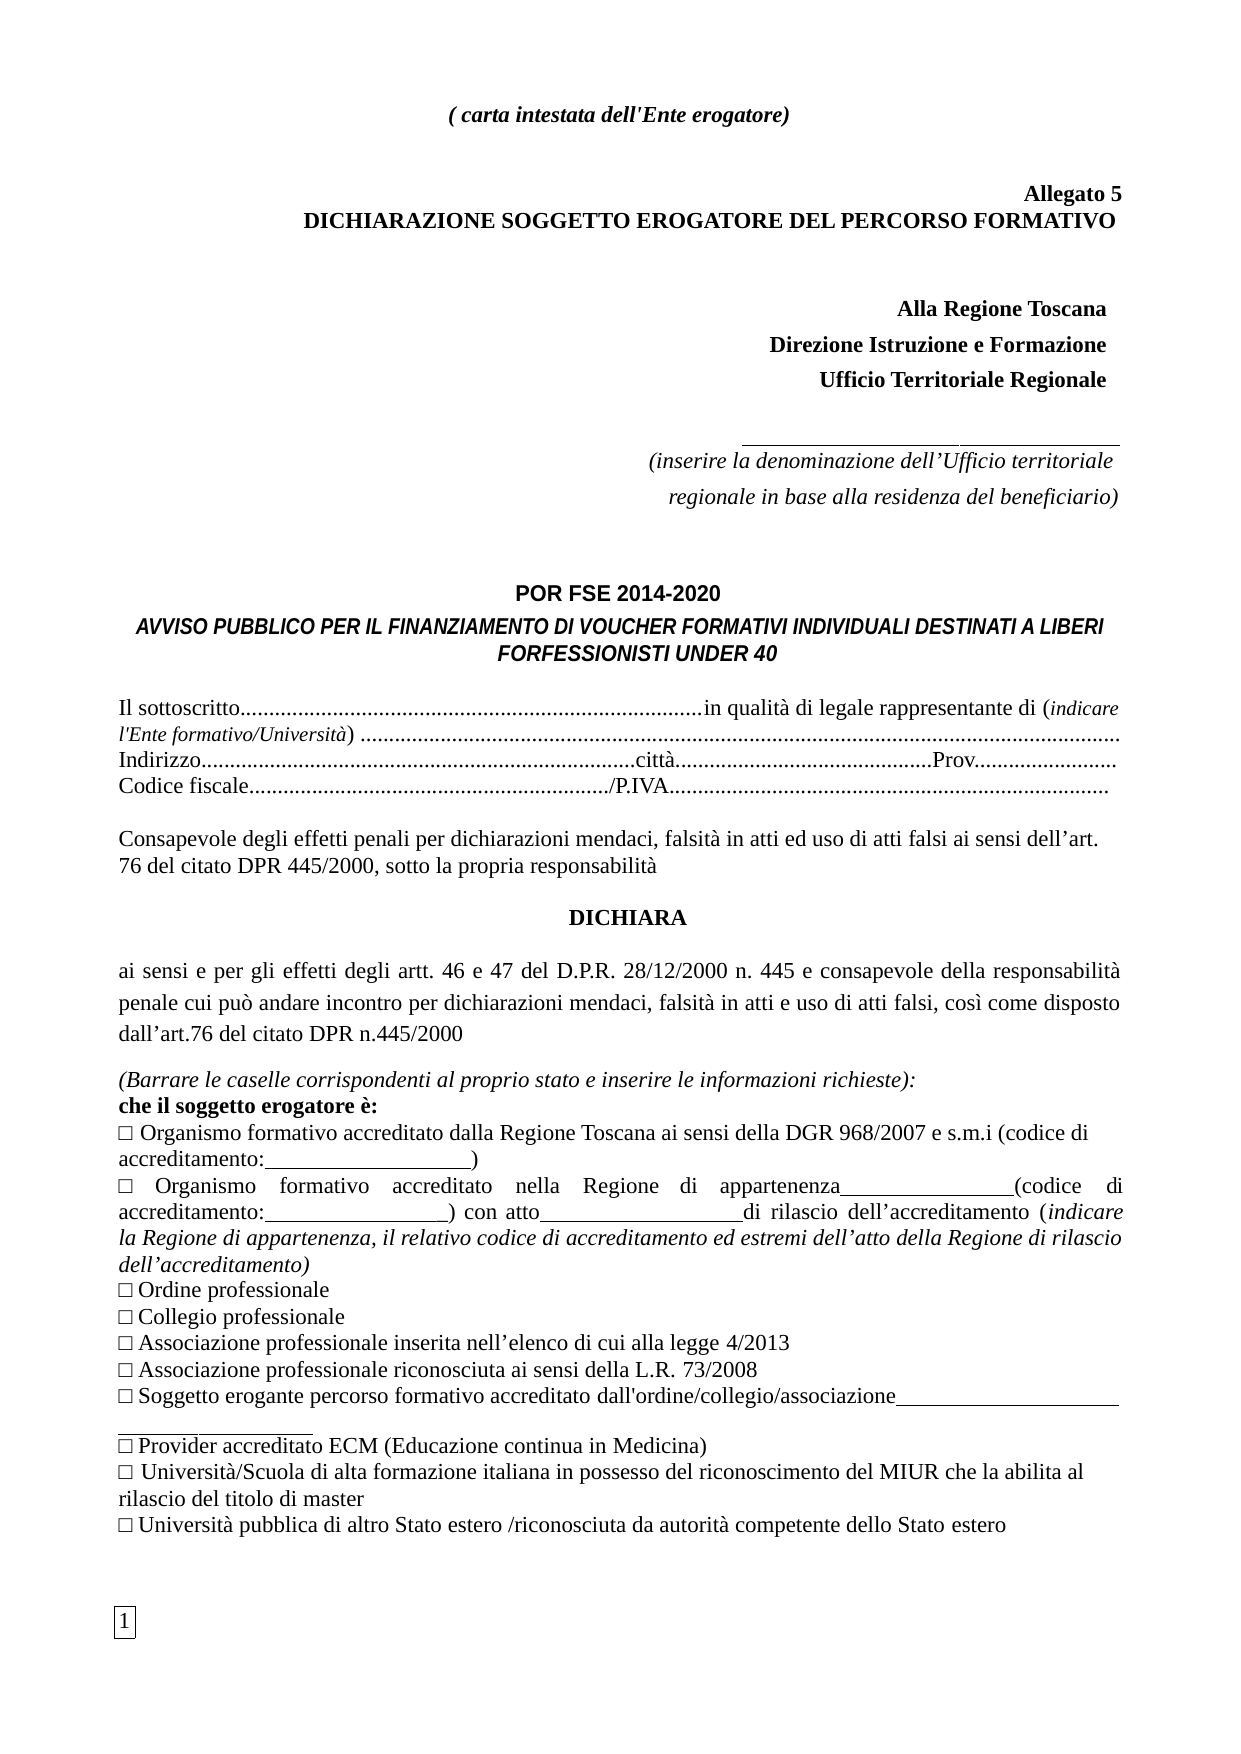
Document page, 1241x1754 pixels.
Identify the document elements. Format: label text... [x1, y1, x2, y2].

list Provider accreditato ECM (Educazione continua in Medicina) [118, 1430, 1138, 1458]
subtitle DICHIARA [118, 904, 1138, 931]
list Università pubblica di altro Stato estero /riconosciuta da autorità competente dello Stato estero [118, 1511, 1138, 1537]
text (Barrare le caselle corrispondenti al proprio stato e inserire le informazioni richieste): [118, 1066, 1138, 1092]
text Codice fiscale.............................................................../P.IVA............................................................................. [118, 773, 1138, 799]
list Soggetto erogante percorso formativo accreditato dall'ordine/collegio/associazione [118, 1382, 1138, 1408]
text FORFESSIONISTI UNDER 40 [151, 639, 1124, 666]
list Università/Scuola di alta formazione italiana in possesso del riconoscimento del MIUR che la abilita al rilascio del titolo di master [118, 1458, 1122, 1511]
text ( carta intestata dell'Ente erogatore) [448, 101, 1138, 127]
subtitle che il soggetto erogatore è: [118, 1092, 1138, 1119]
list Associazione professionale inserita nell’elenco di cui alla legge 4/2013 [118, 1330, 1138, 1356]
text ai sensi e per gli effetti degli artt. 46 e 47 del D.P.R. 28/12/2000 n. 445 e consapevole della responsabilità penale cui può andare incontro per dichiarazioni mendaci, falsità in atti e uso di atti falsi, così come disposto dall’art.76 del citato DPR n.445/2000 [118, 957, 1122, 1047]
text Il sottoscritto in qualità di legale rappresentante di (indicare [118, 694, 1138, 720]
list Ordine professionale [118, 1277, 1138, 1303]
list Organismo formativo accreditato dalla Regione Toscana ai sensi della DGR 968/2007 e s.m.i (codice di accreditamento: ) [118, 1119, 1122, 1172]
list Collegio professionale [118, 1303, 1138, 1330]
list Associazione professionale riconosciuta ai sensi della L.R. 73/2008 [118, 1356, 1138, 1382]
text l'Ente formativo/Università) ..................................................................................................................................... [118, 720, 1138, 746]
text AVVISO PUBBLICO PER IL FINANZIAMENTO DI VOUCHER FORMATIVI INDIVIDUALI DESTINATI A LIBERI [116, 613, 1124, 639]
text Alla Regione Toscana Direzione Istruzione e Formazione Ufficio Territoriale Regionale [768, 295, 1107, 393]
text Consapevole degli effetti penali per dichiarazioni mendaci, falsità in atti ed uso di atti falsi ai sensi dell’art. 76 del citato DPR 445/2000, sotto la propria responsabilità [118, 825, 1123, 878]
text Indirizzo............................................................................città.............................................Prov......................... [118, 747, 1138, 773]
text (inserire la denominazione dell’Ufficio territoriale regionale in base alla residenza del beneficiario) [648, 447, 1123, 509]
text Allegato 5 DICHIARAZIONE SOGGETTO EROGATORE DEL PERCORSO FORMATIVO [303, 180, 1125, 233]
subtitle POR FSE 2014-2020 [112, 580, 1124, 606]
list Organismo formativo accreditato nella Regione di appartenenza (codice di accreditamento: _) con atto di rilascio dell’accreditamento (indicare la Regione di appartenenza, il relativo codice di accreditamento ed estremi dell’atto della Regione di rilascio dell’accreditamento) [118, 1172, 1123, 1277]
